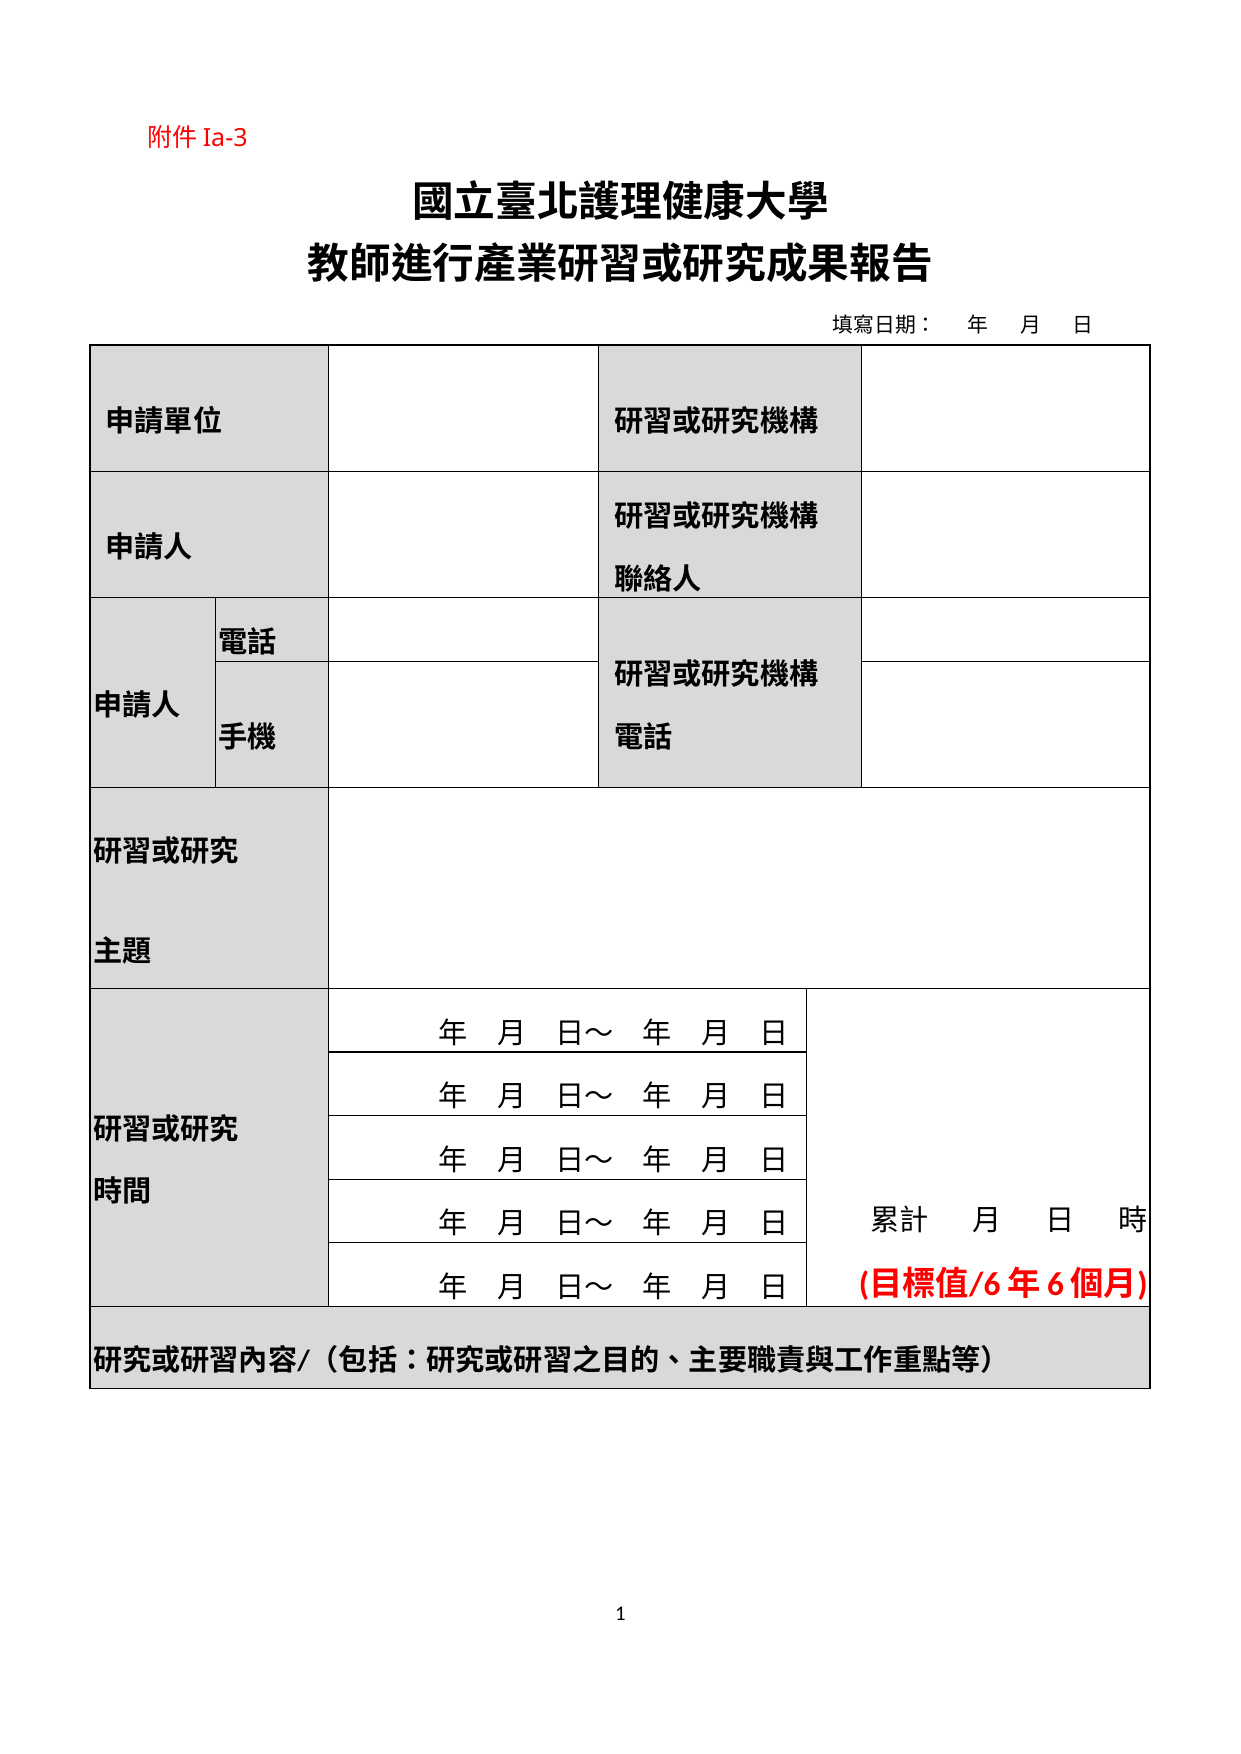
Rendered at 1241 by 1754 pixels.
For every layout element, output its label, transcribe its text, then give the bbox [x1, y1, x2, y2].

text 教師進行產業研習或研究成果報告 [148, 219, 1092, 282]
table_header 研習或研究機構 [599, 346, 861, 471]
table_cell 年 月 日～ 年 月 日 [329, 989, 806, 1051]
table_cell 研究或研習內容/（包括：研究或研習之目的、主要職責與工作重點等） [91, 1307, 1149, 1388]
table_header [862, 346, 1149, 471]
table_cell [862, 662, 1149, 787]
text 國立臺北護理健康大學 [148, 157, 1092, 219]
table_cell [329, 472, 598, 597]
table_cell [862, 598, 1149, 661]
table_cell 申請人 [91, 472, 328, 597]
table_cell 申請人 [91, 598, 215, 787]
table_cell [329, 598, 598, 661]
table_cell [329, 788, 1149, 988]
table_cell 手機 [216, 662, 328, 787]
table_cell 研習或研究 主題 [91, 788, 328, 988]
table_cell 研習或研究機構電話 [599, 598, 861, 787]
table_header [329, 346, 598, 471]
text 填寫日期： 年 月 日 [148, 282, 1092, 344]
table_cell 研習或研究機構聯絡人 [599, 472, 861, 597]
table_cell 年 月 日～ 年 月 日 [329, 1053, 806, 1115]
table_cell 電話 [216, 598, 328, 661]
table_cell 年 月 日～ 年 月 日 [329, 1180, 806, 1242]
table_cell [862, 472, 1149, 597]
table_cell 累計 月 日 時 (目標值/6年6個月) [807, 989, 1149, 1306]
table_cell 年 月 日～ 年 月 日 [329, 1243, 806, 1306]
table_cell 研習或研究 時間 [91, 989, 328, 1306]
table_cell [329, 662, 598, 787]
table_header 申請單位 [91, 346, 328, 471]
table_cell 年 月 日～ 年 月 日 [329, 1116, 806, 1178]
text 附件Ia-3 [148, 94, 1092, 157]
